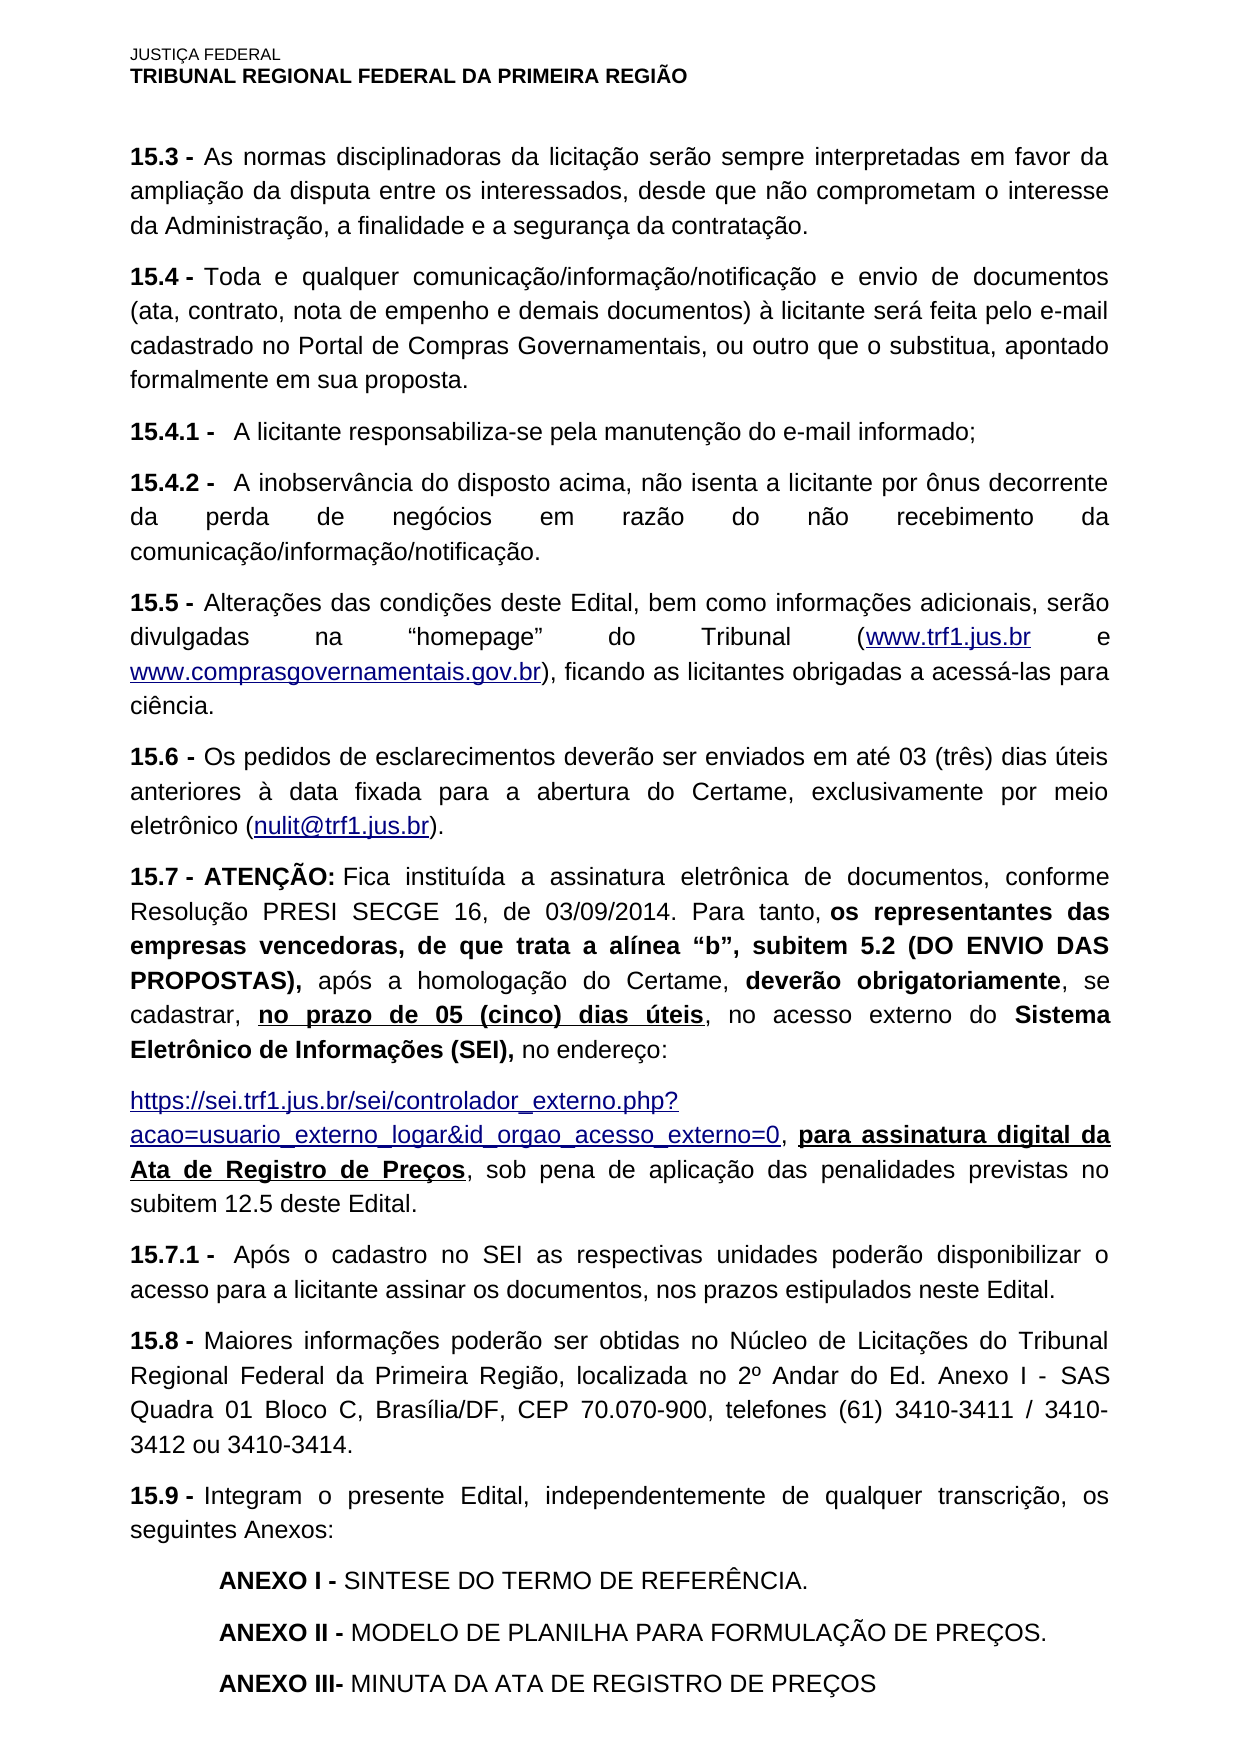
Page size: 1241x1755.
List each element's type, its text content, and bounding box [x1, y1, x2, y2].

text 15.7 - ATENÇÃO: Fica instituída a assinatura eletrônica de documentos, conforme Resolução PRESI SECGE 16, de 03/09/2014. Para tanto, os representantes das empresas vencedoras, de que trata a alínea “b”, subitem 5.2 (DO ENVIO DAS PROPOSTAS), após a homologação do Certame, deverão obrigatoriamente, se cadastrar, no prazo de 05 (cinco) dias úteis, no acesso externo do Sistema Eletrônico de Informações (SEI), no endereço: [130, 862, 1110, 1063]
text ANEXO III- MINUTA DA ATA DE REGISTRO DE PREÇOS [218, 1669, 1110, 1697]
text 15.4.2 - A inobservância do disposto acima, não isenta a licitante por ônus decorrente da perda de negócios em razão do não recebimento da comunicação/informação/notificação. [130, 468, 1110, 565]
text 15.7.1 - Após o cadastro no SEI as respectivas unidades poderão disponibilizar o acesso para a licitante assinar os documentos, nos prazos estipulados neste Edital. [130, 1241, 1110, 1304]
text 15.4.1 - A licitante responsabiliza-se pela manutenção do e-mail informado; [130, 416, 1110, 445]
list 15.3 - As normas disciplinadoras da licitação serão sempre interpretadas em favor da ampliação da disputa entre os interessados, desde que não comprometam o interesse da Administração, a finalidade e a segurança da contratação. [130, 142, 1110, 239]
text 15.9 - Integram o presente Edital, independentemente de qualquer transcrição, os seguintes Anexos: [130, 1481, 1110, 1544]
text 15.5 - Alterações das condições deste Edital, bem como informações adicionais, serão divulgadas na “homepage” do Tribunal (www.trf1.jus.br e www.comprasgovernamentais.gov.br), ficando as licitantes obrigadas a acessá-las para ciência. [130, 588, 1110, 720]
text 15.4 - Toda e qualquer comunicação/informação/notificação e envio de documentos (ata, contrato, nota de empenho e demais documentos) à licitante será feita pelo e-mail cadastrado no Portal de Compras Governamentais, ou outro que o substitua, apontado formalmente em sua proposta. [130, 262, 1110, 394]
text ANEXO I - SINTESE DO TERMO DE REFERÊNCIA. [218, 1566, 1110, 1595]
text https://sei.trf1.jus.br/sei/controlador_externo.php?acao=usuario_externo_logar&id_orgao_acesso_externo=0, para assinatura digital da Ata de Registro de Preços, sob pena de aplicação das penalidades previstas no subitem 12.5 deste Edital. [130, 1086, 1110, 1218]
text 15.6 - Os pedidos de esclarecimentos deverão ser enviados em até 03 (três) dias úteis anteriores à data fixada para a abertura do Certame, exclusivamente por meio eletrônico (nulit@trf1.jus.br). [130, 742, 1110, 840]
text ANEXO II - MODELO DE PLANILHA PARA FORMULAÇÃO DE PREÇOS. [218, 1617, 1110, 1646]
text 15.8 - Maiores informações poderão ser obtidas no Núcleo de Licitações do Tribunal Regional Federal da Primeira Região, localizada no 2º Andar do Ed. Anexo I - SAS Quadra 01 Bloco C, Brasília/DF, CEP 70.070-900, telefones (61) 3410-3411 / 3410-3412 ou 3410-3414. [130, 1326, 1110, 1458]
